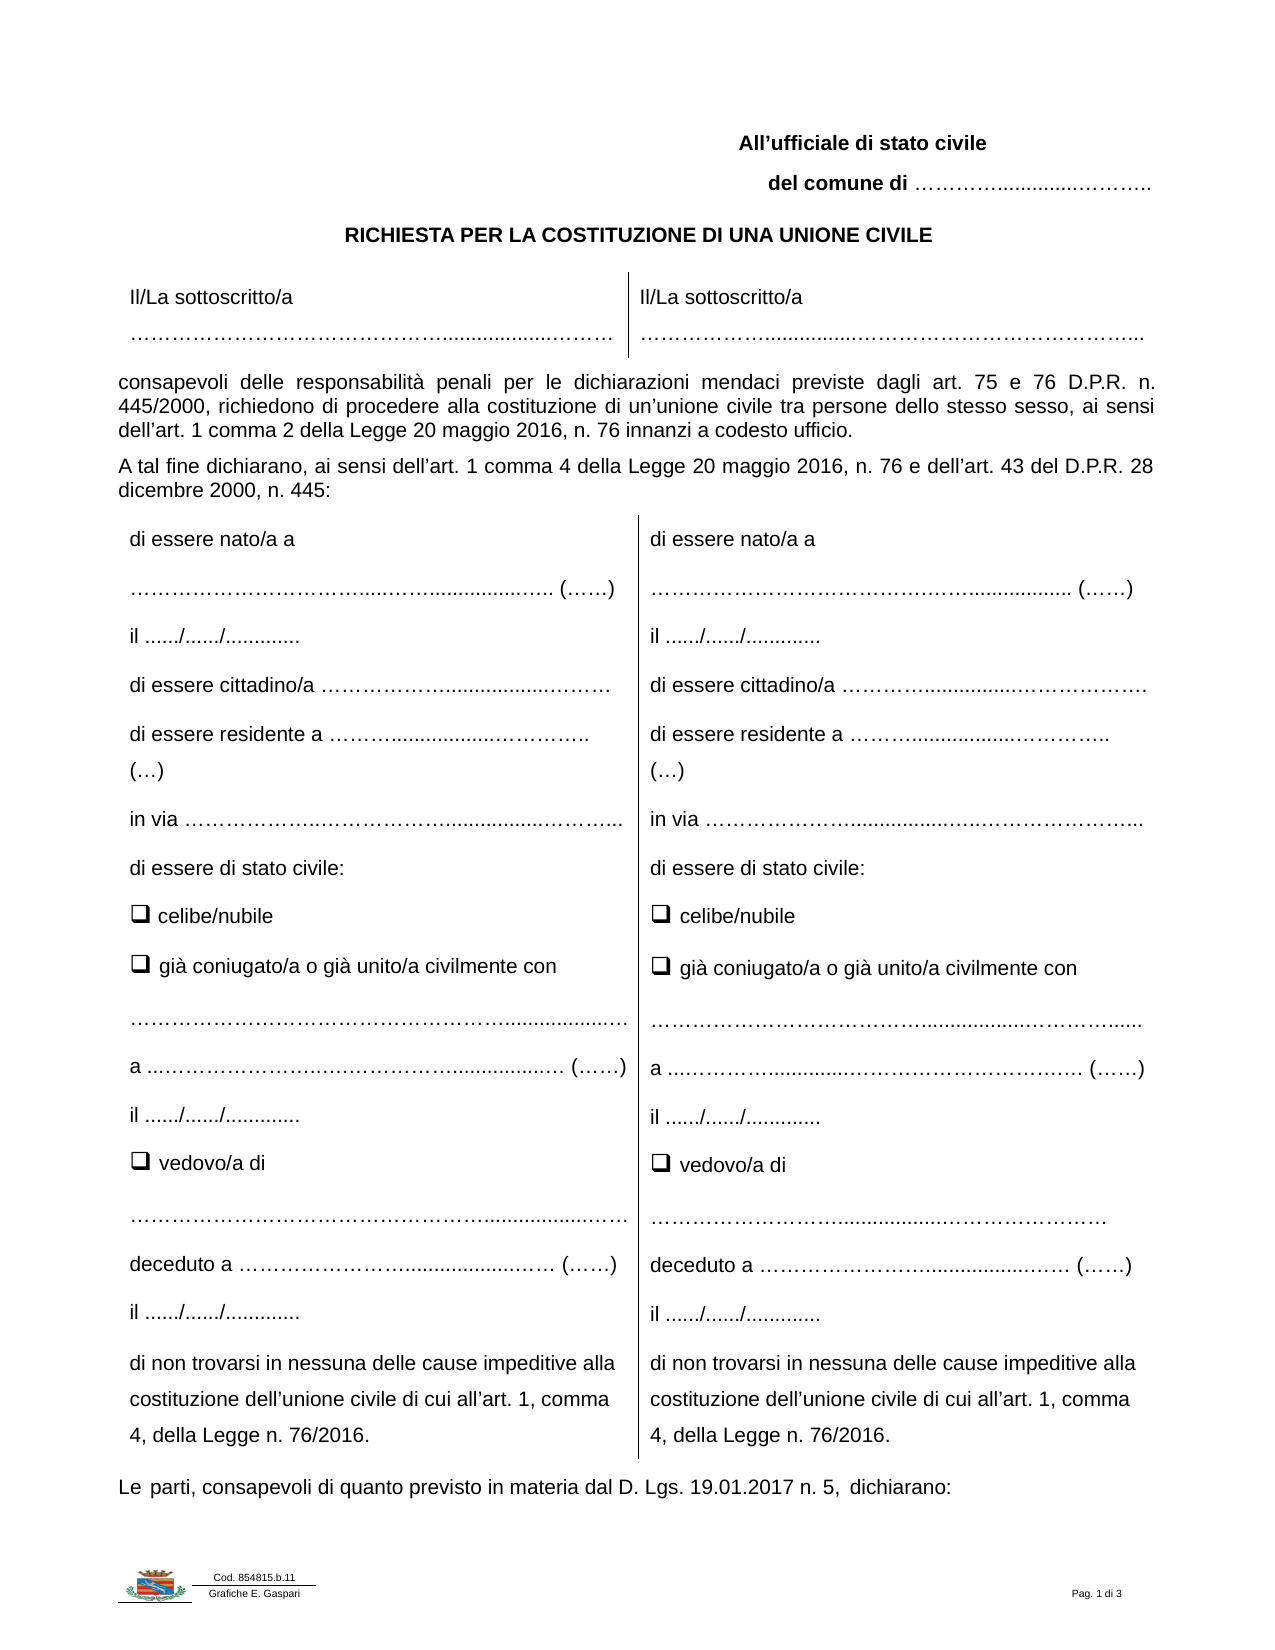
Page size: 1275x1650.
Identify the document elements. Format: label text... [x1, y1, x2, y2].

text Le parti, consapevoli di quanto previsto in materia dal D. Lgs. 19.01.2017 n. 5, dichiarano: [118, 1471, 1152, 1501]
table_cell di essere residente a ………..................………….. (…) in via ………………….................…..…………………... [639, 710, 1157, 843]
table_cell di essere di stato civile:  celibe/nubile  già coniugato/a o già unito/a civilmente con ………………………………………………..................… a ...…………………..….……………................… (……) il ....../....../.............  vedovo/a di ……………………………………………..................…… deceduto a ……………………...................…… (……) il ....../....../............. [118, 843, 638, 1338]
table_cell di non trovarsi in nessuna delle cause impeditive alla costituzione dell’unione civile di cui all’art. 1, comma 4, della Legge n. 76/2016. [639, 1338, 1157, 1459]
text del comune di …………..............……….. [768, 171, 1157, 194]
table_cell di essere di stato civile:  celibe/nubile  già coniugato/a o già unito/a civilmente con …………………………………..................…………...... a ...…………..............………………………….… (……) il ....../....../.............  vedovo/a di ………………………..................…………………… deceduto a ……………………..................…… (……) il ....../....../............. [639, 843, 1157, 1338]
picture [118, 1570, 192, 1602]
subtitle RICHIESTA PER LA COSTITUZIONE DI UNA UNIONE CIVILE [118, 223, 1159, 247]
subtitle All’ufficiale di stato civile [738, 131, 1149, 154]
table_header di essere nato/a a ………………………………….…….................. (……) il ....../....../............. [639, 515, 1157, 661]
text consapevoli delle responsabilità penali per le dichiarazioni mendaci previste dagli art. 75 e 76 D.P.R. n. 445/2000, richiedono di procedere alla costituzione di un’unione civile tra persone dello stesso sesso, ai sensi dell’art. 1 comma 2 della Legge 20 maggio 2016, n. 76 innanzi a codesto ufficio. [118, 370, 1157, 442]
table_cell di essere residente a ………..................………….. (…) in via ………………..……………….................………... [118, 710, 638, 843]
table_header Il/La sottoscritto/a ………………………………………...................……… [118, 272, 628, 357]
table_cell di essere cittadino/a ………………..................……… [118, 661, 638, 709]
table_header di essere nato/a a …………………………….....……................….. (……) il ....../....../............. [118, 515, 638, 661]
table_cell di essere cittadino/a …………................………………. [639, 661, 1157, 709]
text A tal fine dichiarano, ai sensi dell’art. 1 comma 4 della Legge 20 maggio 2016, n. 76 e dell’art. 43 del D.P.R. 28 dicembre 2000, n. 445: [118, 454, 1157, 502]
table_header Il/La sottoscritto/a ………………................…………………………………... [629, 272, 1157, 357]
table_cell di non trovarsi in nessuna delle cause impeditive alla costituzione dell’unione civile di cui all’art. 1, comma 4, della Legge n. 76/2016. [118, 1338, 638, 1459]
